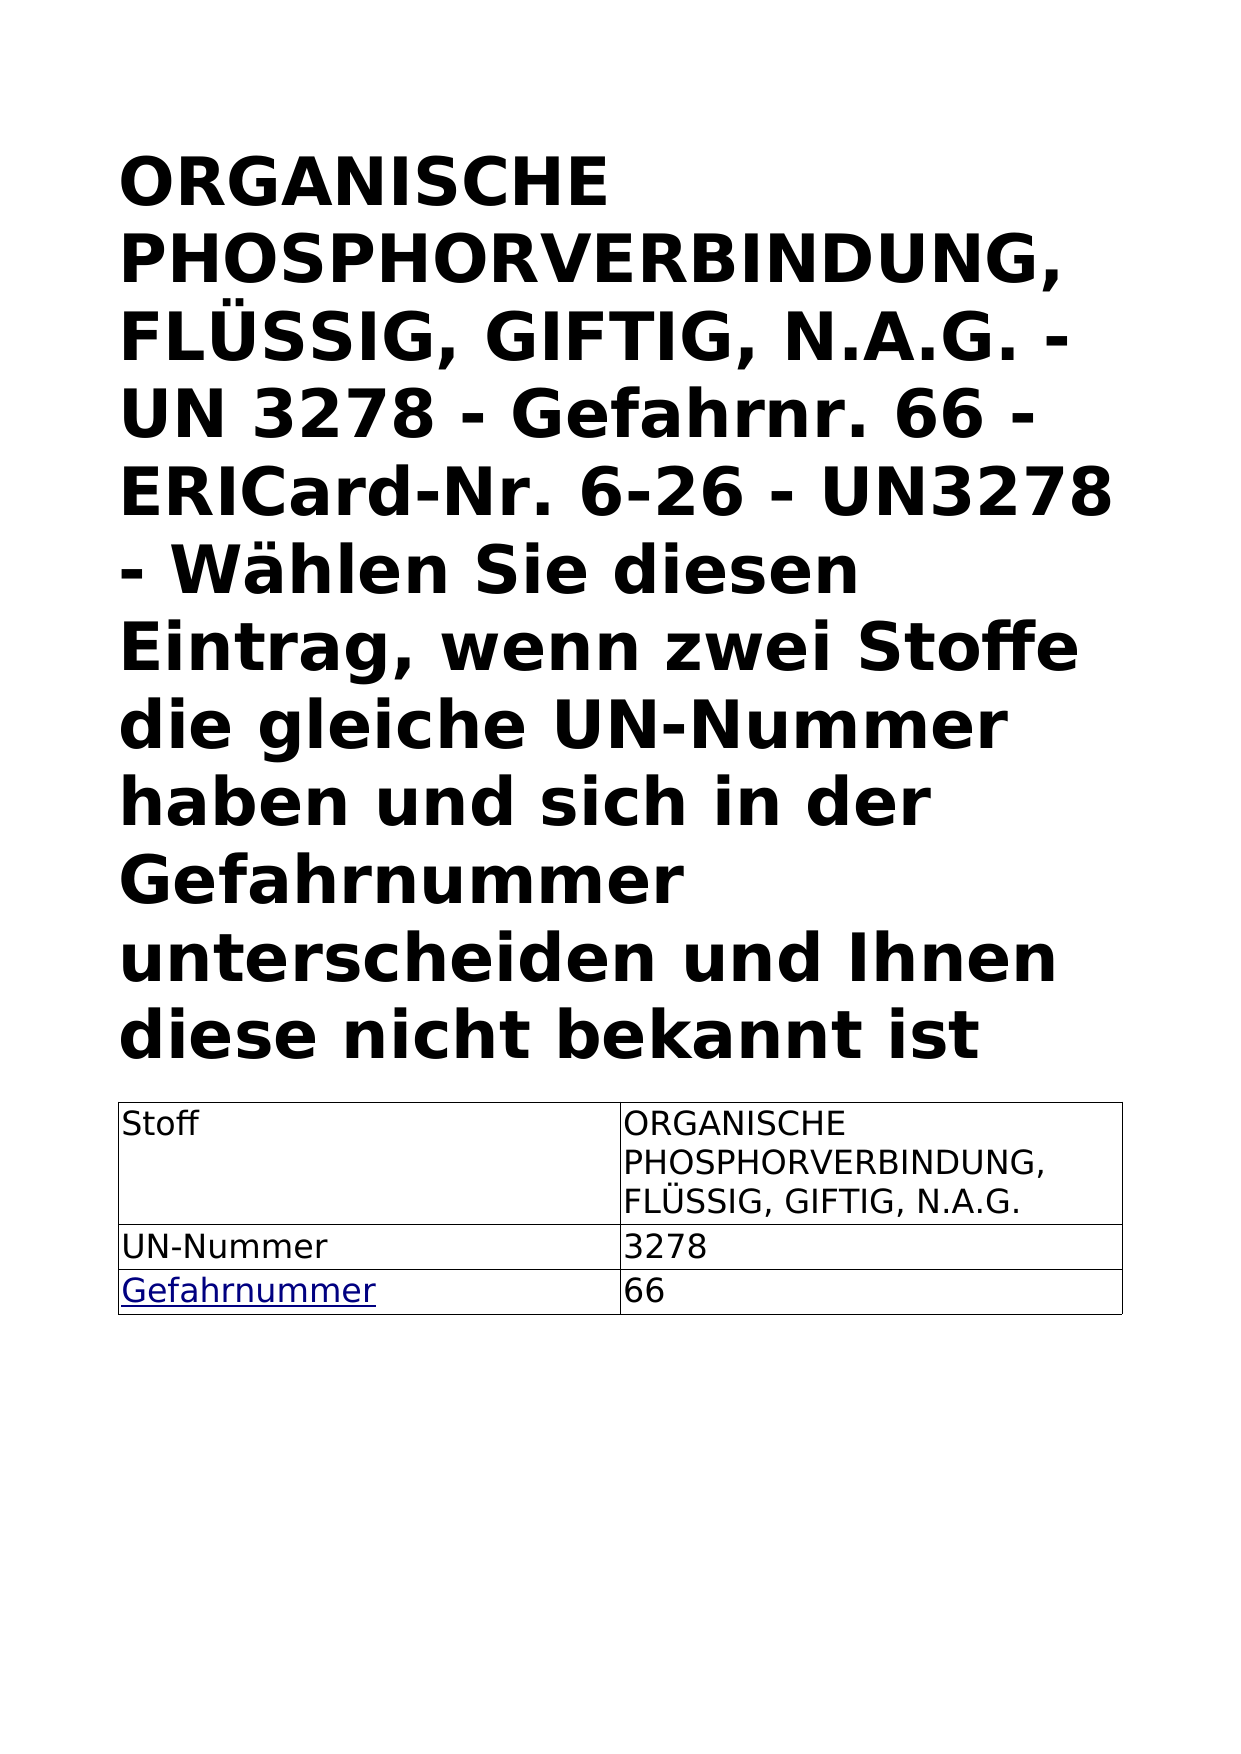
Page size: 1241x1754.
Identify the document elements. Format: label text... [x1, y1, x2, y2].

subtitle ORGANISCHE PHOSPHORVERBINDUNG, FLÜSSIG, GIFTIG, N.A.G. - UN 3278 - Gefahrnr. 66 - ERICard-Nr. 6-26 - UN3278 - Wählen Sie diesen Eintrag, wenn zwei Stoffe die gleiche UN-Nummer haben und sich in der Gefahrnummer unterscheiden und Ihnen diese nicht bekannt ist [118, 143, 1122, 1074]
table_header Stoff [119, 1103, 620, 1224]
table_cell UN-Nummer [119, 1225, 620, 1269]
table_header ORGANISCHE PHOSPHORVERBINDUNG, FLÜSSIG, GIFTIG, N.A.G. [621, 1103, 1122, 1224]
table_cell 66 [621, 1270, 1122, 1314]
table_cell Gefahrnummer [119, 1270, 620, 1314]
table_cell 3278 [621, 1225, 1122, 1269]
